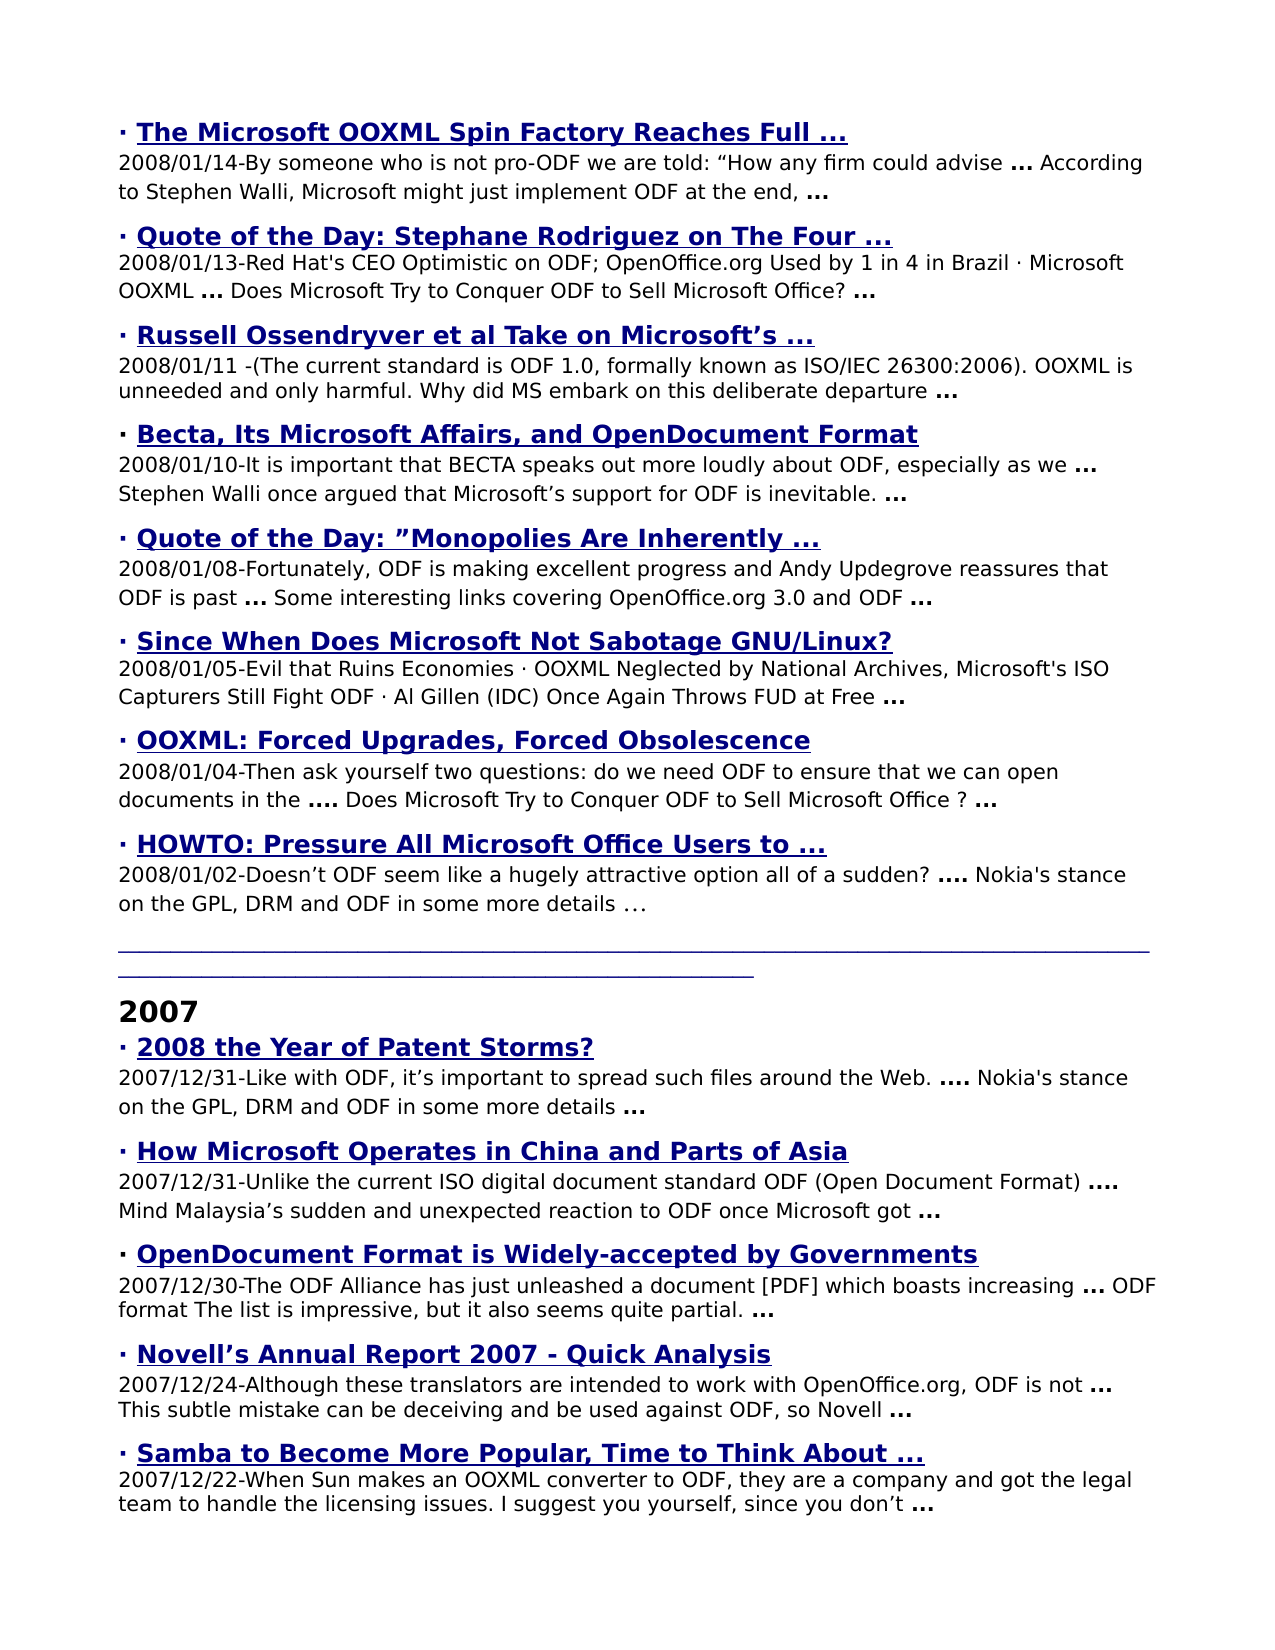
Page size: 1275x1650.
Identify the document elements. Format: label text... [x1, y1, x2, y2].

table_header 2007/12/31-Like with ODF, it’s important to spread such files around the Web. .... Nokia's stance on the GPL, DRM and ODF in some more details ... [118, 1063, 1157, 1132]
table_header 2008/01/08-Fortunately, ODF is making excellent progress and Andy Updegrove reassures that ODF is past ... Some interesting links covering OpenOffice.org 3.0 and ODF ... [118, 553, 1157, 623]
subtitle · 2008 the Year of Patent Storms? [118, 1033, 1157, 1062]
subtitle · Samba to Become More Popular, Time to Think About ... [118, 1439, 1157, 1468]
table_header 2007/12/30-The ODF Alliance has just unleashed a document [PDF] which boasts increasing ... ODF format The list is impressive, but it also seems quite partial. ... [118, 1270, 1157, 1335]
subtitle · Becta, Its Microsoft Affairs, and OpenDocument Format [118, 420, 1157, 449]
table_header 2008/01/04-Then ask yourself two questions: do we need ODF to ensure that we can open documents in the .... Does Microsoft Try to Conquer ODF to Sell Microsoft Office ? ... [118, 756, 1157, 826]
subtitle · Russell Ossendryver et al Take on Microsoft’s ... [118, 321, 1157, 350]
text ________________________________________________________________________________________________________________________________________________________________ [118, 929, 1157, 978]
subtitle · The Microsoft OOXML Spin Factory Reaches Full ... [118, 118, 1157, 147]
subtitle · OpenDocument Format is Widely-accepted by Governments [118, 1241, 1157, 1270]
subtitle · OOXML: Forced Upgrades, Forced Obsolescence [118, 727, 1157, 756]
subtitle · Novell’s Annual Report 2007 - Quick Analysis [118, 1340, 1157, 1369]
table_header 2008/01/05-Evil that Ruins Economies · OOXML Neglected by National Archives, Microsoft's ISO Capturers Still Fight ODF · Al Gillen (IDC) Once Again Throws FUD at Free ... [118, 657, 1157, 722]
table_header 2007/12/22-When Sun makes an OOXML converter to ODF, they are a company and got the legal team to handle the licensing issues. I suggest you yourself, since you don’t ... [118, 1468, 1157, 1529]
table_header 2007/12/24-Although these translators are intended to work with OpenOffice.org, ODF is not ... This subtle mistake can be deceiving and be used against ODF, so Novell ... [118, 1369, 1157, 1434]
table_header 2008/01/13-Red Hat's CEO Optimistic on ODF; OpenOffice.org Used by 1 in 4 in Brazil · Microsoft OOXML ... Does Microsoft Try to Conquer ODF to Sell Microsoft Office? ... [118, 251, 1157, 316]
subtitle · Since When Does Microsoft Not Sabotage GNU/Linux? [118, 627, 1157, 657]
table_header 2008/01/10-It is important that BECTA speaks out more loudly about ODF, especially as we ... Stephen Walli once argued that Microsoft’s support for ODF is inevitable. ... [118, 449, 1157, 519]
table_header 2008/01/02-Doesn’t ODF seem like a hugely attractive option all of a sudden? .... Nokia's stance on the GPL, DRM and ODF in some more details … [118, 859, 1157, 929]
subtitle 2007 [118, 995, 1157, 1029]
subtitle · How Microsoft Operates in China and Parts of Asia [118, 1137, 1157, 1166]
table_header 2007/12/31-Unlike the current ISO digital document standard ODF (Open Document Format) .... Mind Malaysia’s sudden and unexpected reaction to ODF once Microsoft got ... [118, 1166, 1157, 1236]
table_header 2008/01/14-By someone who is not pro-ODF we are told: “How any firm could advise ... According to Stephen Walli, Microsoft might just implement ODF at the end, ... [118, 147, 1157, 217]
subtitle · Quote of the Day: Stephane Rodriguez on The Four ... [118, 222, 1157, 251]
subtitle · HOWTO: Pressure All Microsoft Office Users to ... [118, 830, 1157, 859]
subtitle · Quote of the Day: ”Monopolies Are Inherently ... [118, 524, 1157, 553]
table_header 2008/01/11 -(The current standard is ODF 1.0, formally known as ISO/IEC 26300:2006). OOXML is unneeded and only harmful. Why did MS embark on this deliberate departure ... [118, 350, 1157, 416]
